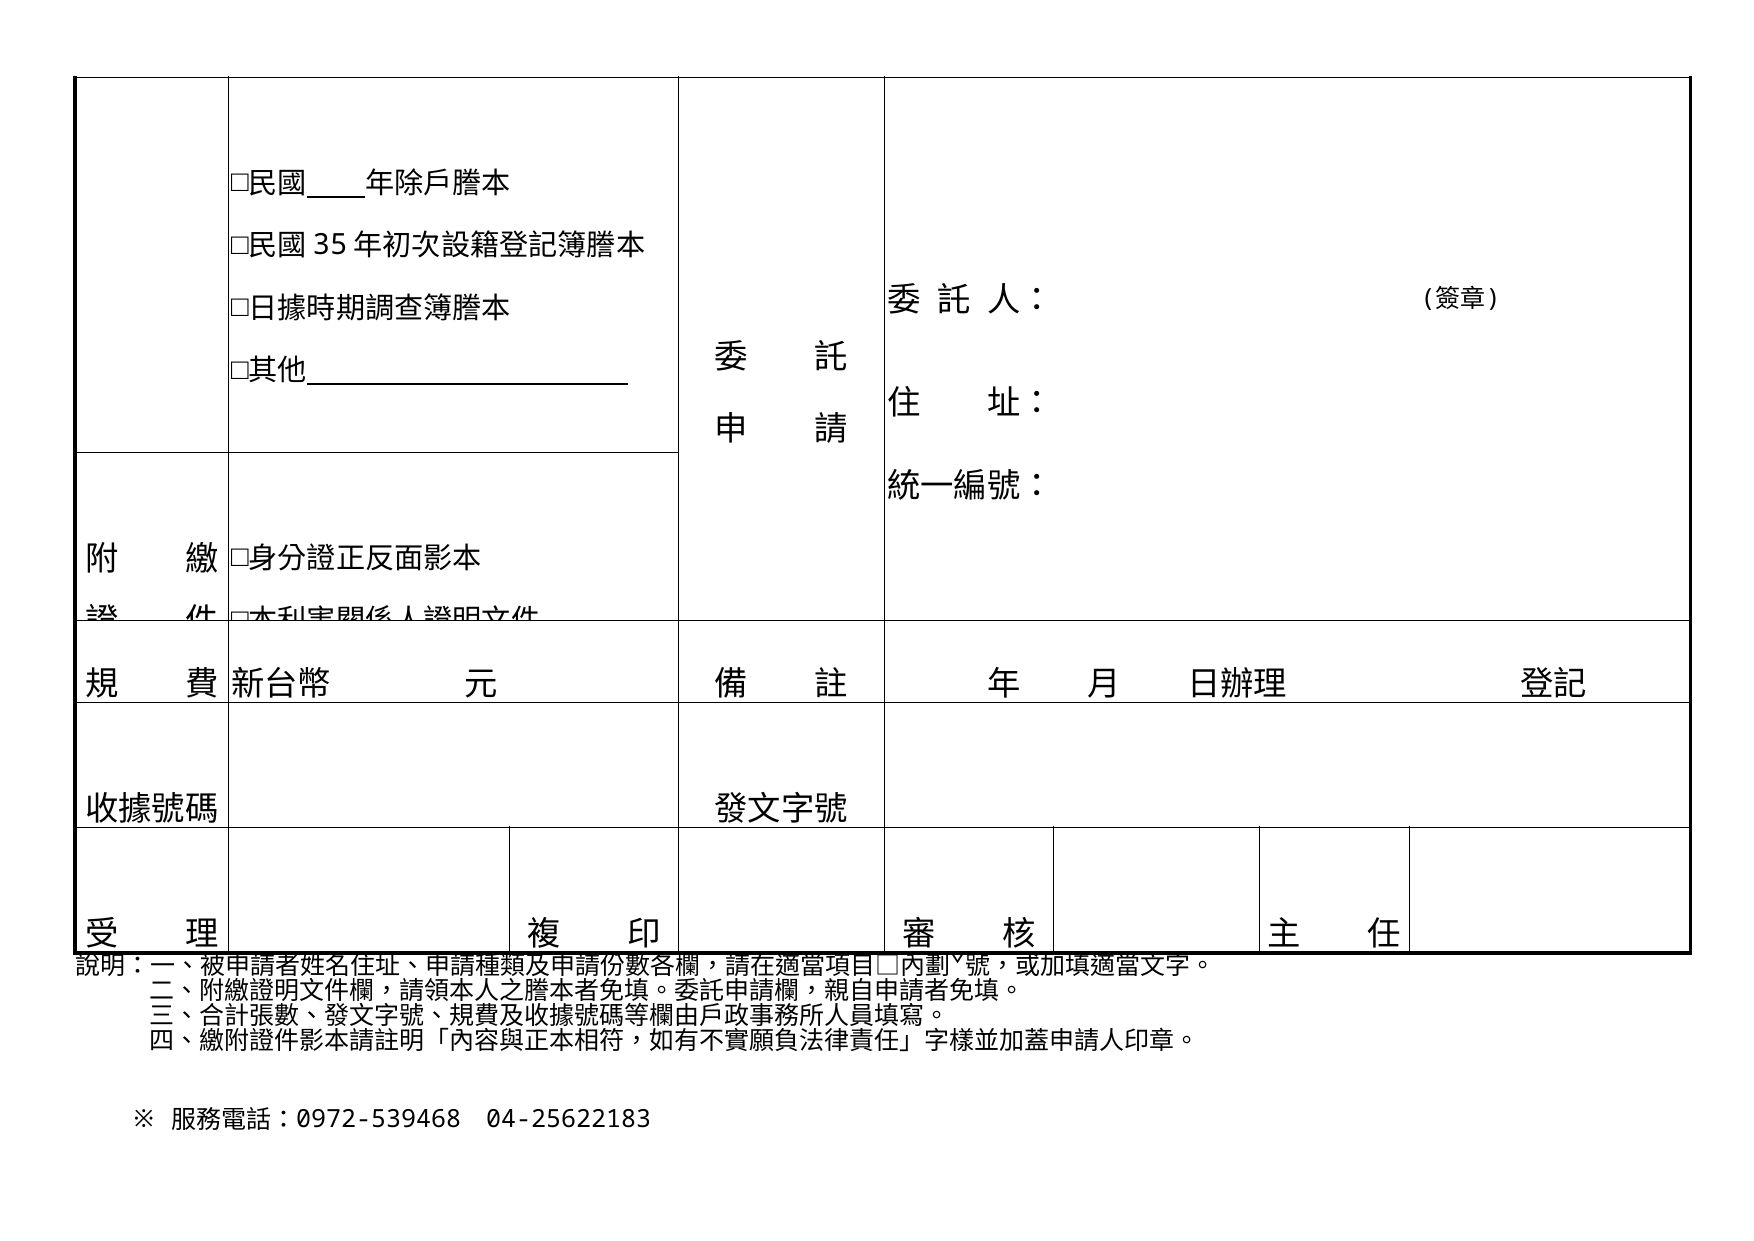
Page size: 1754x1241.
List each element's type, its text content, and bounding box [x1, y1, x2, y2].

list 服務電話：0972-539468 04-25622183 [133, 1076, 1687, 1139]
table_cell 附 繳 證 件 [77, 453, 228, 620]
table_cell [77, 78, 228, 451]
table_cell 主 任 [1260, 828, 1409, 951]
table_cell 規 費 [77, 621, 228, 702]
table_cell [679, 828, 884, 951]
table_cell [229, 828, 509, 951]
table_cell [1410, 828, 1689, 951]
table_cell 備 註 [679, 621, 884, 702]
text 三、合計張數、發文字號、規費及收據號碼等欄由戶政事務所人員填寫。 [87, 1004, 1676, 1029]
table_cell 受 理 [77, 828, 228, 951]
table_cell 審 核 [885, 828, 1053, 951]
text 二、附繳證明文件欄，請領本人之謄本者免填。委託申請欄，親自申請者免填。 [87, 979, 1676, 1004]
table_cell 收據號碼 [77, 703, 228, 826]
table_cell 委 託 申 請 [679, 78, 884, 620]
table_cell [229, 703, 678, 826]
table_cell 複 印 [510, 828, 678, 951]
table_cell [885, 703, 1689, 826]
table_cell [1054, 828, 1259, 951]
table_cell 委 託 人： (簽章) 住 址： 統一編號： [885, 78, 1689, 620]
table_cell 新台幣 元 [229, 621, 678, 702]
table_cell □身分證正反面影本 □本利害關係人證明文件 □貼足掛號郵資信封並附上規費 [229, 453, 678, 620]
text 說明：一、被申請者姓名住址、申請種類及申請份數各欄，請在適當項目□內劃ˇ號，或加填適當文字。 [75, 955, 1676, 979]
table_cell 年 月 日辦理 登記 [885, 621, 1689, 702]
text 四、繳附證件影本請註明「內容與正本相符，如有不實願負法律責任」字樣並加蓋申請人印章。 [87, 1029, 1676, 1054]
table_cell □民國 年除戶謄本 □民國35年初次設籍登記簿謄本 □日據時期調查簿謄本 □其他 。 [229, 78, 678, 451]
table_cell 發文字號 [679, 703, 884, 826]
